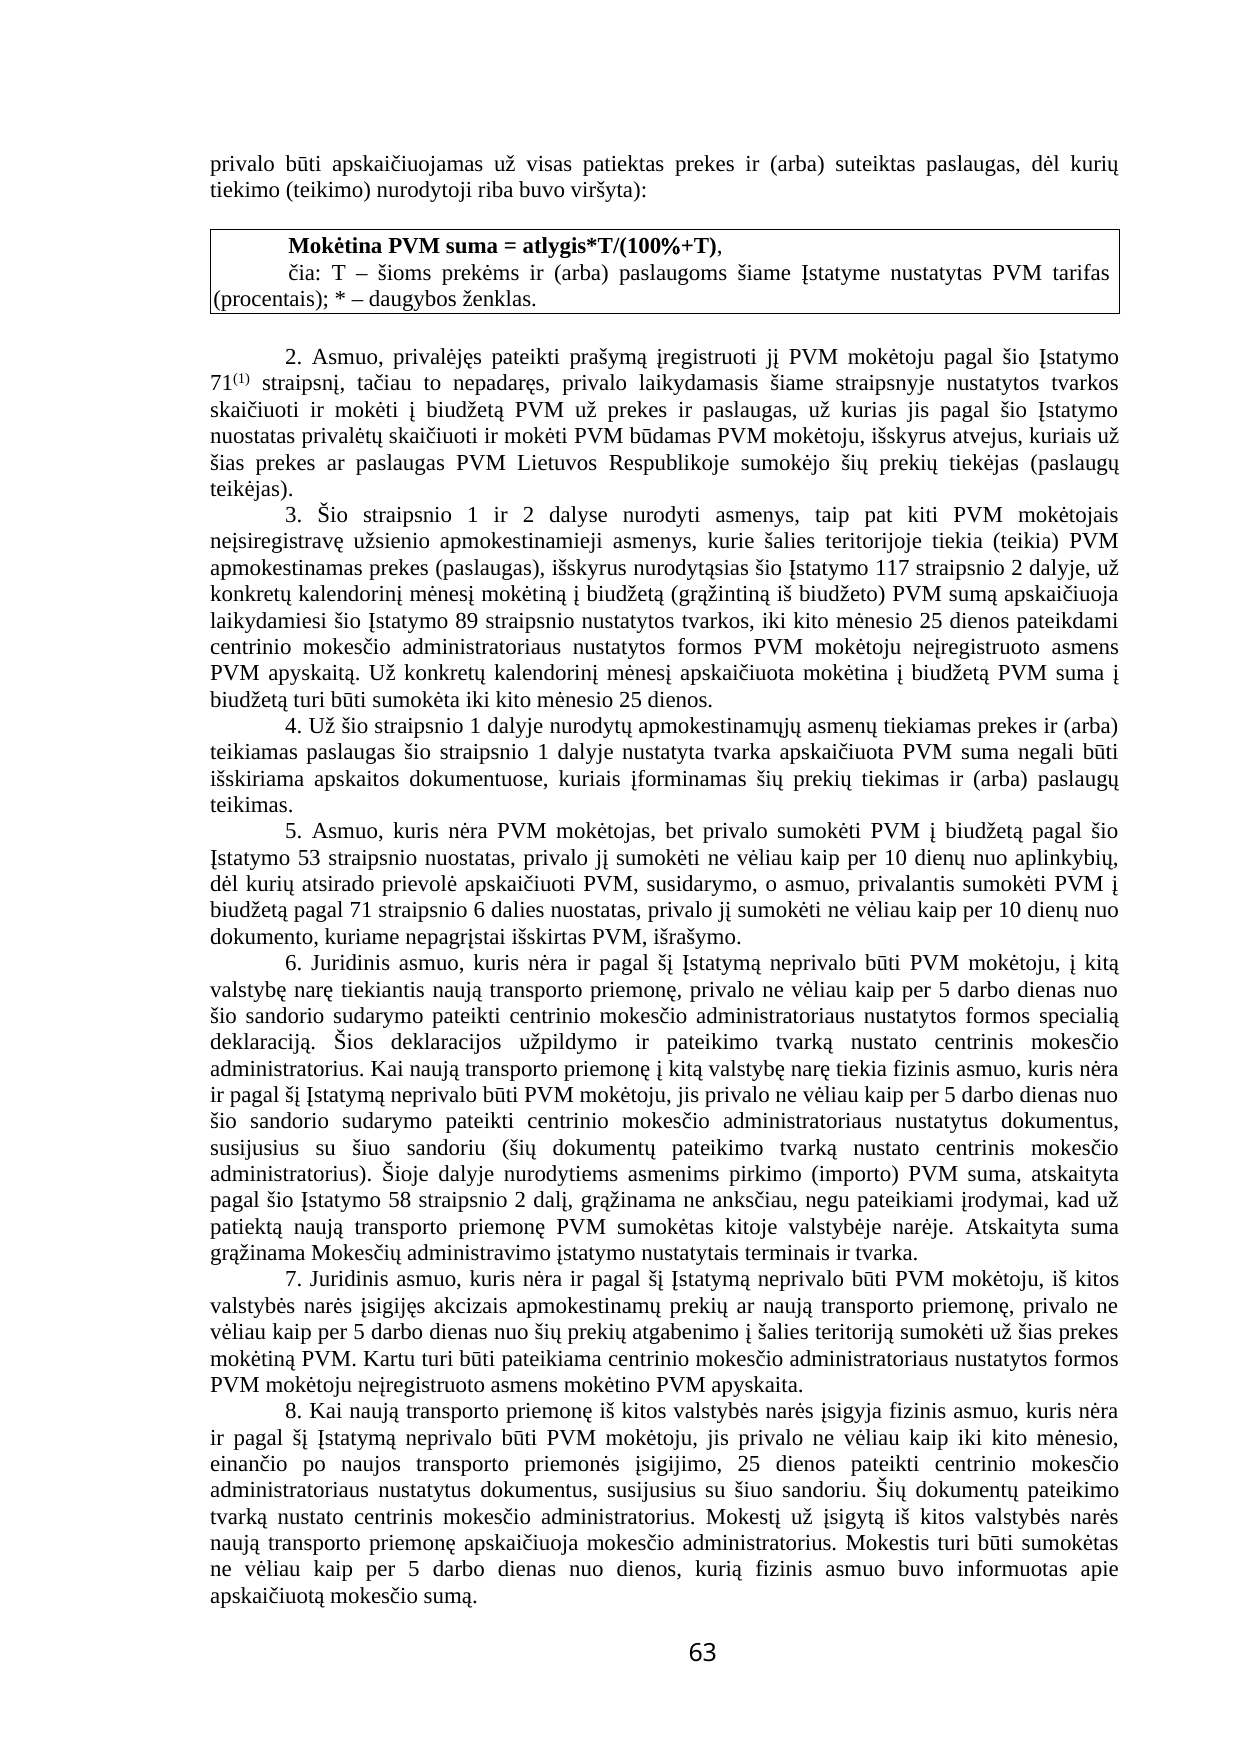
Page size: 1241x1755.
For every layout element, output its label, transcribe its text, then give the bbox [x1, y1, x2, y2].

text privalo būti apskaičiuojamas už visas patiektas prekes ir (arba) suteiktas paslaugas, dėl kurių tiekimo (teikimo) nurodytoji riba buvo viršyta): [210, 150, 1120, 203]
text 3. Šio straipsnio 1 ir 2 dalyse nurodyti asmenys, taip pat kiti PVM mokėtojais neįsiregistravę užsienio apmokestinamieji asmenys, kurie šalies teritorijoje tiekia (teikia) PVM apmokestinamas prekes (paslaugas), išskyrus nurodytąsias šio Įstatymo 117 straipsnio 2 dalyje, už konkretų kalendorinį mėnesį mokėtiną į biudžetą (grąžintiną iš biudžeto) PVM sumą apskaičiuoja laikydamiesi šio Įstatymo 89 straipsnio nustatytos tvarkos, iki kito mėnesio 25 dienos pateikdami centrinio mokesčio administratoriaus nustatytos formos PVM mokėtoju neįregistruoto asmens PVM apyskaitą. Už konkretų kalendorinį mėnesį apskaičiuota mokėtina į biudžetą PVM suma į biudžetą turi būti sumokėta iki kito mėnesio 25 dienos. [210, 501, 1120, 712]
text Mokėtina PVM suma = atlygis*T/(100%+T), [211, 230, 1119, 255]
text 7. Juridinis asmuo, kuris nėra ir pagal šį Įstatymą neprivalo būti PVM mokėtoju, iš kitos valstybės narės įsigijęs akcizais apmokestinamų prekių ar naują transporto priemonę, privalo ne vėliau kaip per 5 darbo dienas nuo šių prekių atgabenimo į šalies teritoriją sumokėti už šias prekes mokėtiną PVM. Kartu turi būti pateikiama centrinio mokesčio administratoriaus nustatytos formos PVM mokėtoju neįregistruoto asmens mokėtino PVM apyskaita. [210, 1266, 1120, 1397]
text čia: T – šioms prekėms ir (arba) paslaugoms šiame Įstatyme nustatytas PVM tarifas (procentais); * – daugybos ženklas. [211, 255, 1119, 313]
text 5. Asmuo, kuris nėra PVM mokėtojas, bet privalo sumokėti PVM į biudžetą pagal šio Įstatymo 53 straipsnio nuostatas, privalo jį sumokėti ne vėliau kaip per 10 dienų nuo aplinkybių, dėl kurių atsirado prievolė apskaičiuoti PVM, susidarymo, o asmuo, privalantis sumokėti PVM į biudžetą pagal 71 straipsnio 6 dalies nuostatas, privalo jį sumokėti ne vėliau kaip per 10 dienų nuo dokumento, kuriame nepagrįstai išskirtas PVM, išrašymo. [210, 817, 1120, 949]
text 6. Juridinis asmuo, kuris nėra ir pagal šį Įstatymą neprivalo būti PVM mokėtoju, į kitą valstybę narę tiekiantis naują transporto priemonę, privalo ne vėliau kaip per 5 darbo dienas nuo šio sandorio sudarymo pateikti centrinio mokesčio administratoriaus nustatytos formos specialią deklaraciją. Šios deklaracijos užpildymo ir pateikimo tvarką nustato centrinis mokesčio administratorius. Kai naują transporto priemonę į kitą valstybę narę tiekia fizinis asmuo, kuris nėra ir pagal šį Įstatymą neprivalo būti PVM mokėtoju, jis privalo ne vėliau kaip per 5 darbo dienas nuo šio sandorio sudarymo pateikti centrinio mokesčio administratoriaus nustatytus dokumentus, susijusius su šiuo sandoriu (šių dokumentų pateikimo tvarką nustato centrinis mokesčio administratorius). Šioje dalyje nurodytiems asmenims pirkimo (importo) PVM suma, atskaityta pagal šio Įstatymo 58 straipsnio 2 dalį, grąžinama ne anksčiau, negu pateikiami įrodymai, kad už patiektą naują transporto priemonę PVM sumokėtas kitoje valstybėje narėje. Atskaityta suma grąžinama Mokesčių administravimo įstatymo nustatytais terminais ir tvarka. [210, 949, 1120, 1266]
text 2. Asmuo, privalėjęs pateikti prašymą įregistruoti jį PVM mokėtoju pagal šio Įstatymo 71(1) straipsnį, tačiau to nepadaręs, privalo laikydamasis šiame straipsnyje nustatytos tvarkos skaičiuoti ir mokėti į biudžetą PVM už prekes ir paslaugas, už kurias jis pagal šio Įstatymo nuostatas privalėtų skaičiuoti ir mokėti PVM būdamas PVM mokėtoju, išskyrus atvejus, kuriais už šias prekes ar paslaugas PVM Lietuvos Respublikoje sumokėjo šių prekių tiekėjas (paslaugų teikėjas). [210, 343, 1120, 501]
text 4. Už šio straipsnio 1 dalyje nurodytų apmokestinamųjų asmenų tiekiamas prekes ir (arba) teikiamas paslaugas šio straipsnio 1 dalyje nustatyta tvarka apskaičiuota PVM suma negali būti išskiriama apskaitos dokumentuose, kuriais įforminamas šių prekių tiekimas ir (arba) paslaugų teikimas. [210, 712, 1120, 817]
text 8. Kai naują transporto priemonę iš kitos valstybės narės įsigyja fizinis asmuo, kuris nėra ir pagal šį Įstatymą neprivalo būti PVM mokėtoju, jis privalo ne vėliau kaip iki kito mėnesio, einančio po naujos transporto priemonės įsigijimo, 25 dienos pateikti centrinio mokesčio administratoriaus nustatytus dokumentus, susijusius su šiuo sandoriu. Šių dokumentų pateikimo tvarką nustato centrinis mokesčio administratorius. Mokestį už įsigytą iš kitos valstybės narės naują transporto priemonę apskaičiuoja mokesčio administratorius. Mokestis turi būti sumokėtas ne vėliau kaip per 5 darbo dienas nuo dienos, kurią fizinis asmuo buvo informuotas apie apskaičiuotą mokesčio sumą. [210, 1397, 1120, 1608]
